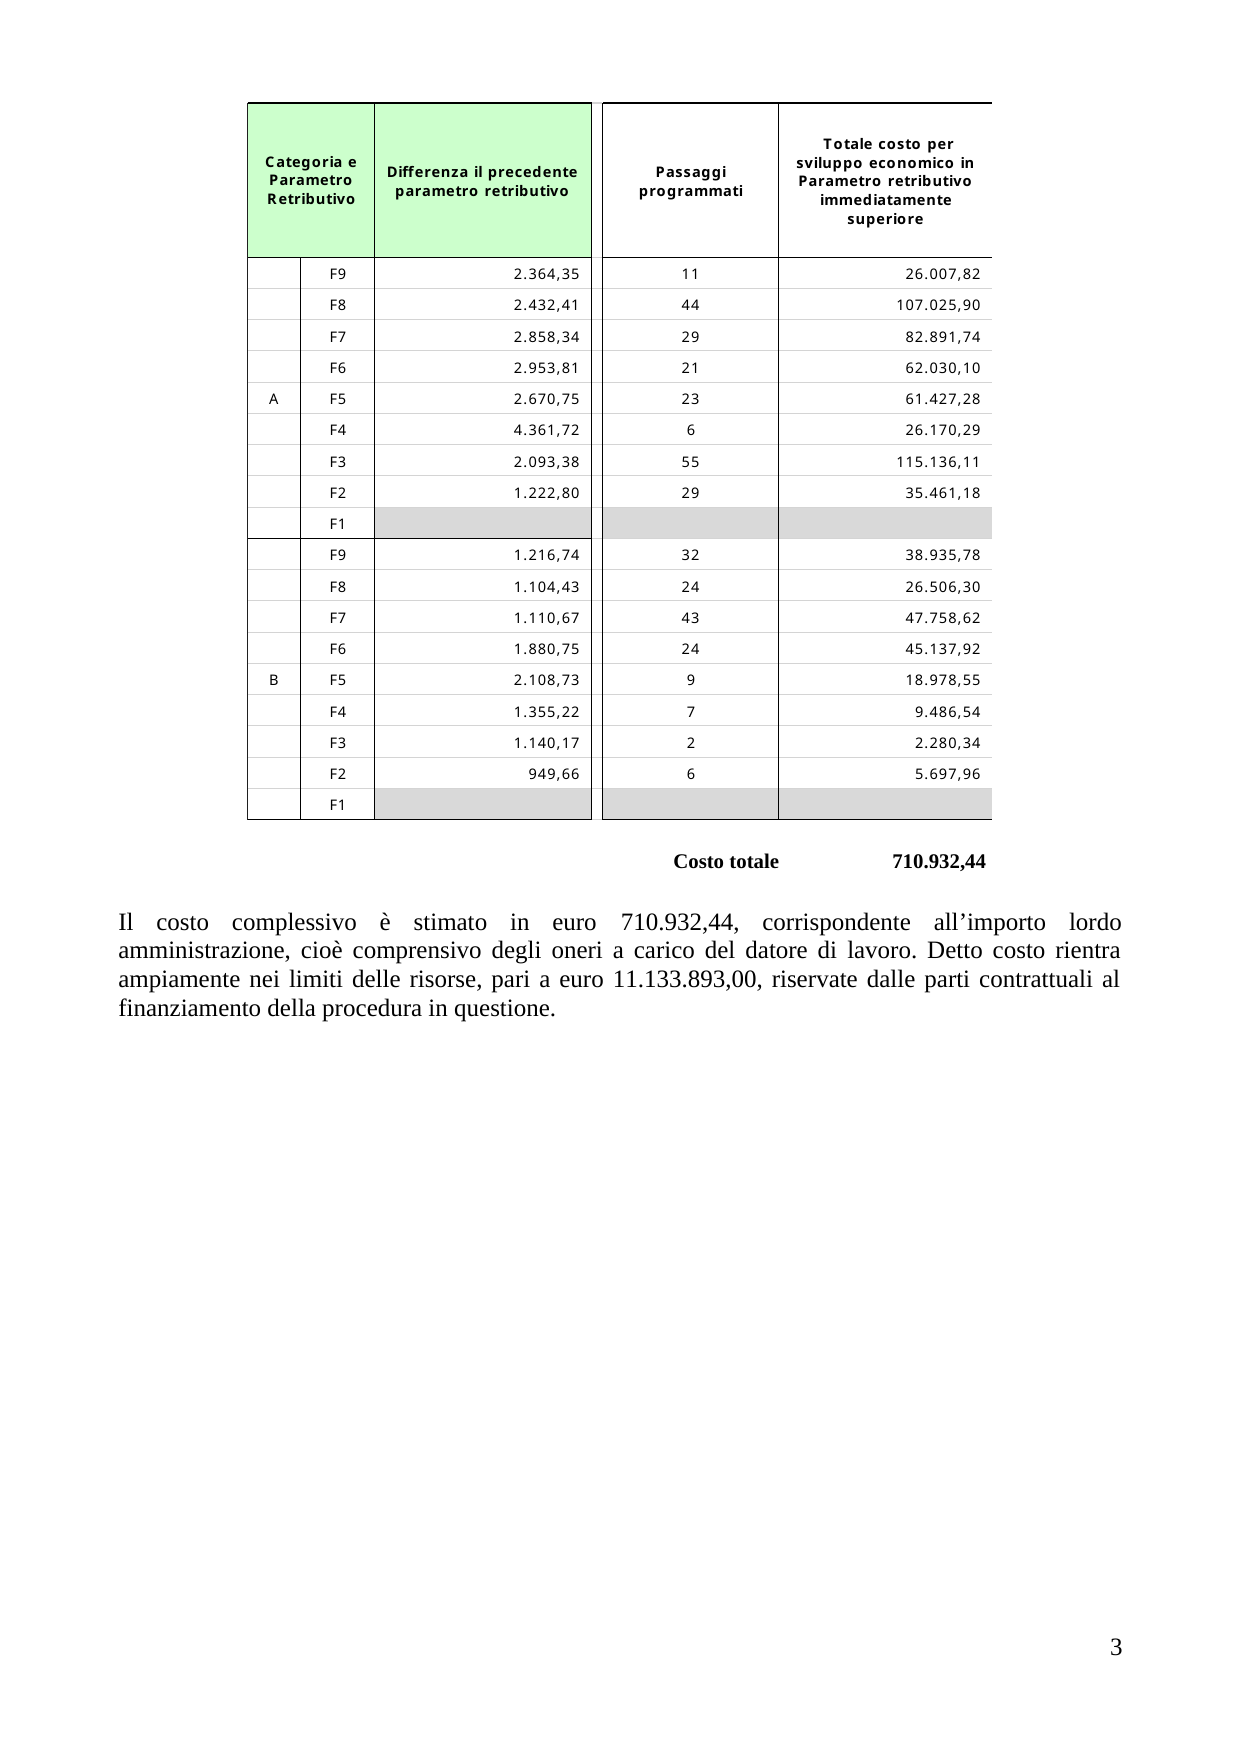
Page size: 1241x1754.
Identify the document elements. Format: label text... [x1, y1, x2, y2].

text Costo totale 710.932,44 [487, 849, 1122, 873]
text Il costo complessivo è stimato in euro 710.932,44, corrispondente all’importo lordo amministrazione, cioè comprensivo degli oneri a carico del datore di lavoro. Detto costo rientra ampiamente nei limiti delle risorse, pari a euro 11.133.893,00, riservate dalle parti contrattuali al finanziamento della procedura in questione. [118, 907, 1122, 1022]
